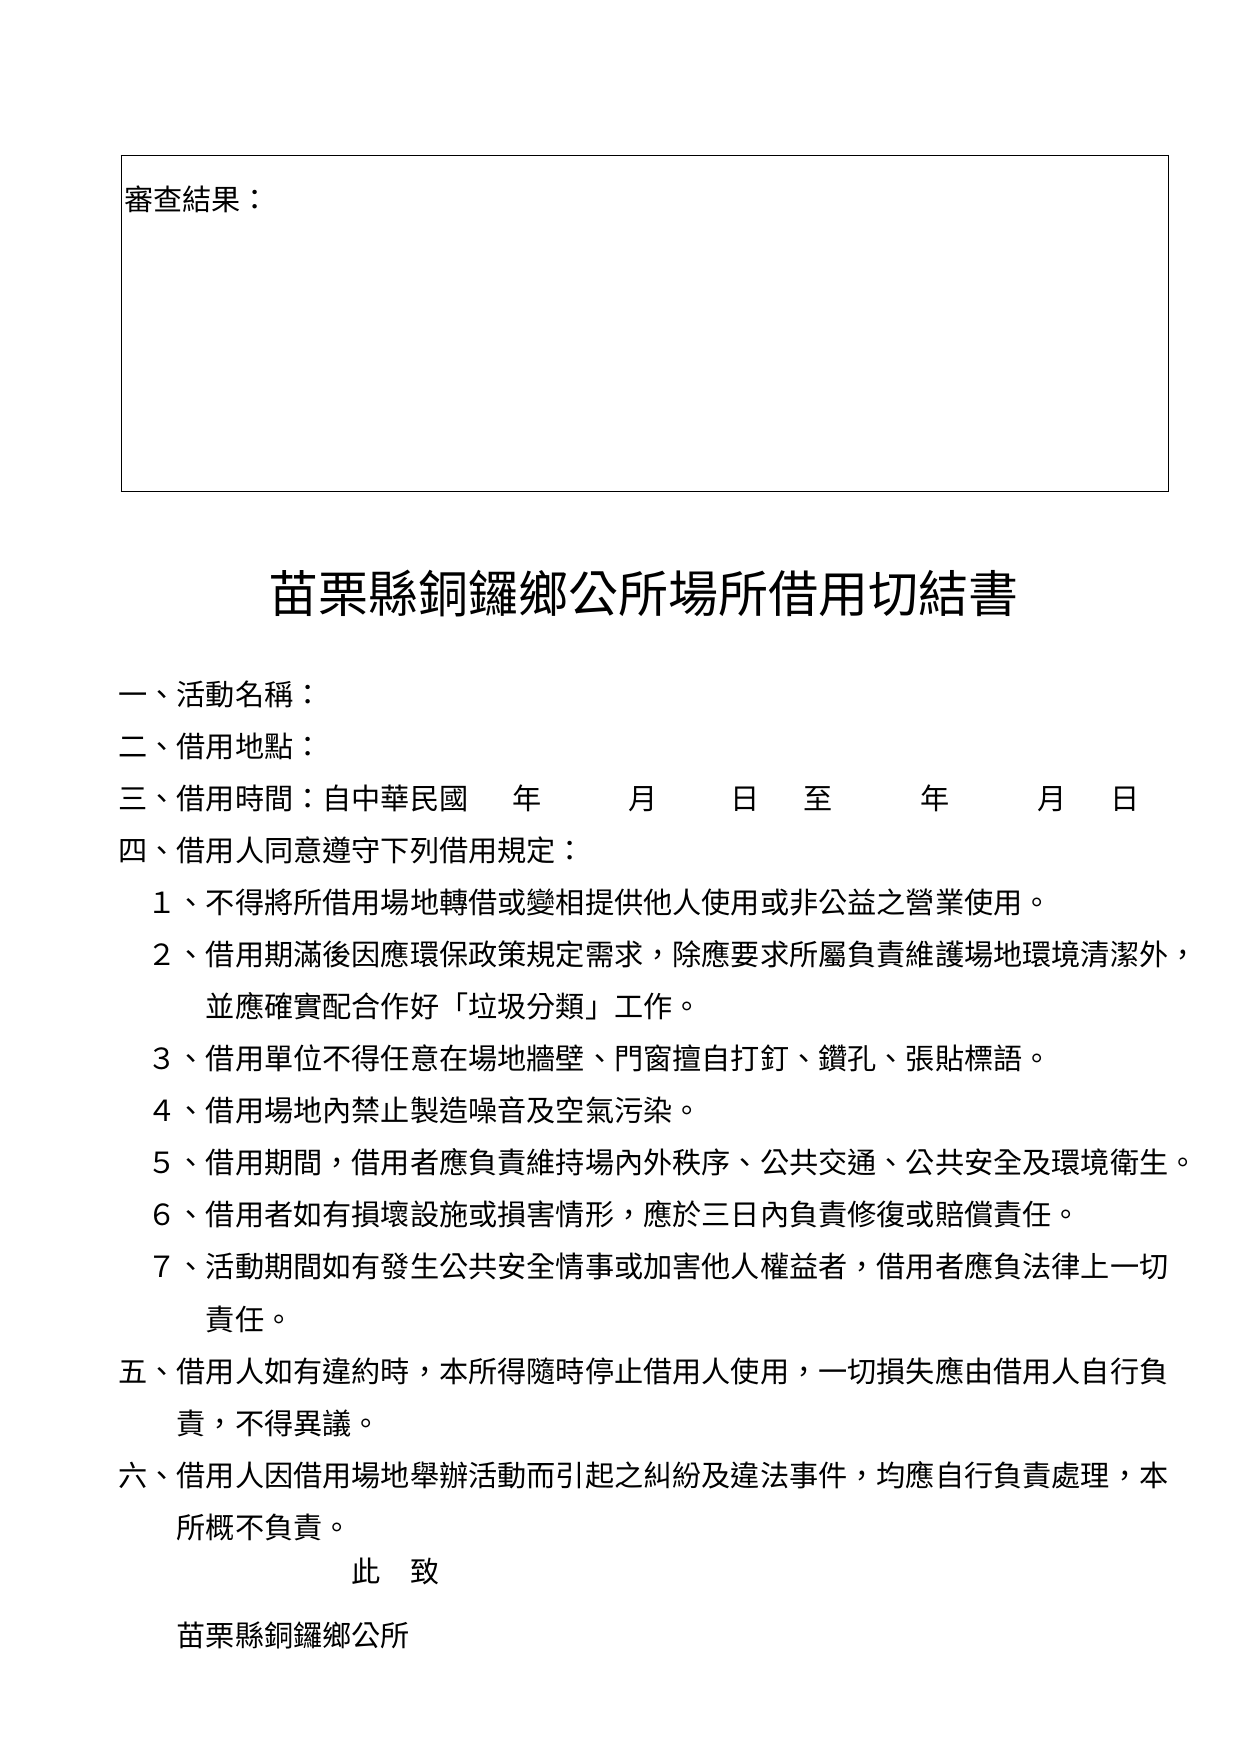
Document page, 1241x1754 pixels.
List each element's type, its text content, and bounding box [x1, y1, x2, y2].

text 二、借用地點： [118, 715, 1169, 767]
text ５、借用期間，借用者應負責維持場內外秩序、公共交通、公共安全及環境衛生。 [118, 1132, 1169, 1184]
text ６、借用者如有損壞設施或損害情形，應於三日內負責修復或賠償責任。 [118, 1184, 1169, 1236]
text 一、活動名稱： [118, 663, 1169, 715]
text 六、借用人因借用場地舉辦活動而引起之糾紛及違法事件，均應自行負責處理，本所概不負責。 [118, 1444, 1169, 1549]
text １、不得將所借用場地轉借或變相提供他人使用或非公益之營業使用。 [118, 872, 1169, 924]
text 五、借用人如有違約時，本所得隨時停止借用人使用，一切損失應由借用人自行負責，不得異議。 [118, 1340, 1169, 1444]
text 苗栗縣銅鑼鄉公所 [118, 1612, 1169, 1654]
text 四、借用人同意遵守下列借用規定： [118, 819, 1169, 872]
table_header 審查結果： [122, 156, 1168, 491]
text ７、活動期間如有發生公共安全情事或加害他人權益者，借用者應負法律上一切責任。 [118, 1236, 1169, 1340]
text ３、借用單位不得任意在場地牆壁、門窗擅自打釘、鑽孔、張貼標語。 [118, 1028, 1169, 1080]
text ４、借用場地內禁止製造噪音及空氣污染。 [118, 1080, 1169, 1132]
text 苗栗縣銅鑼鄉公所場所借用切結書 [118, 555, 1169, 627]
text ２、借用期滿後因應環保政策規定需求，除應要求所屬負責維護場地環境清潔外，並應確實配合作好「垃圾分類」工作。 [118, 924, 1169, 1028]
text 三、借用時間：自中華民國 年 月 日 至 年 月 日 [118, 767, 1169, 819]
text 此 致 [118, 1549, 1169, 1591]
